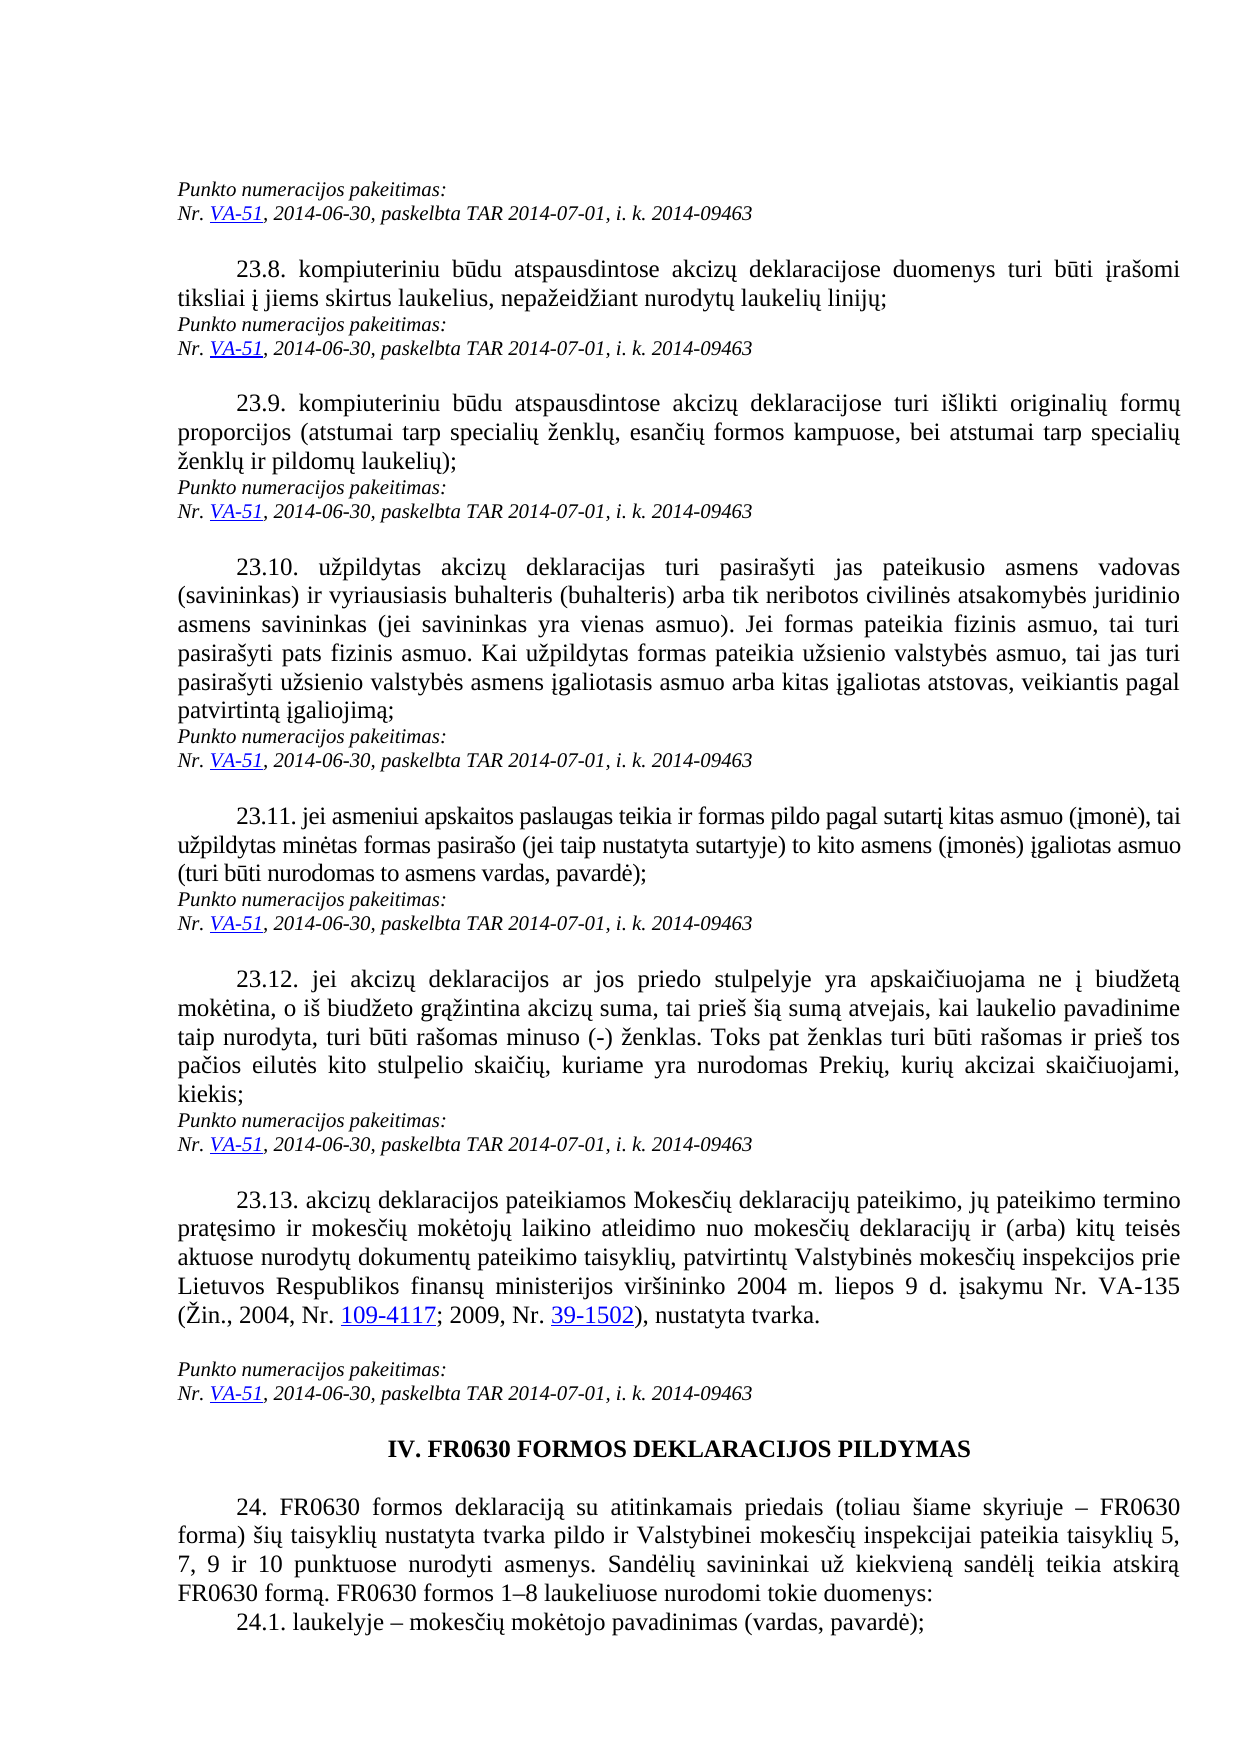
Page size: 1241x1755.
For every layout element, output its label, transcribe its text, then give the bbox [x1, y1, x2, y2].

text Punkto numeracijos pakeitimas: [177, 1357, 1181, 1381]
text Punkto numeracijos pakeitimas: [177, 177, 1181, 201]
text Punkto numeracijos pakeitimas: [177, 475, 1181, 499]
text 24. FR0630 formos deklaraciją su atitinkamais priedais (toliau šiame skyriuje – FR0630 forma) šių taisyklių nustatyta tvarka pildo ir Valstybinei mokesčių inspekcijai pateikia taisyklių 5, 7, 9 ir 10 punktuose nurodyti asmenys. Sandėlių savininkai už kiekvieną sandėlį teikia atskirą FR0630 formą. FR0630 formos 1–8 laukeliuose nurodomi tokie duomenys: [177, 1492, 1181, 1607]
text Punkto numeracijos pakeitimas: [177, 312, 1181, 336]
text 24.1. laukelyje – mokesčių mokėtojo pavadinimas (vardas, pavardė); [177, 1607, 1181, 1635]
text 23.8. kompiuteriniu būdu atspausdintose akcizų deklaracijose duomenys turi būti įrašomi tiksliai į jiems skirtus laukelius, nepažeidžiant nurodytų laukelių linijų; [177, 254, 1181, 312]
text Punkto numeracijos pakeitimas: [177, 1108, 1181, 1132]
text Nr. VA-51, 2014-06-30, paskelbta TAR 2014-07-01, i. k. 2014-09463 [177, 499, 1181, 523]
text 23.9. kompiuteriniu būdu atspausdintose akcizų deklaracijose turi išlikti originalių formų proporcijos (atstumai tarp specialių ženklų, esančių formos kampuose, bei atstumai tarp specialių ženklų ir pildomų laukelių); [177, 388, 1181, 475]
text Nr. VA-51, 2014-06-30, paskelbta TAR 2014-07-01, i. k. 2014-09463 [177, 201, 1181, 225]
text 23.11. jei asmeniui apskaitos paslaugas teikia ir formas pildo pagal sutartį kitas asmuo (įmonė), tai užpildytas minėtas formas pasirašo (jei taip nustatyta sutartyje) to kito asmens (įmonės) įgaliotas asmuo (turi būti nurodomas to asmens vardas, pavardė); [177, 801, 1181, 887]
text 23.12. jei akcizų deklaracijos ar jos priedo stulpelyje yra apskaičiuojama ne į biudžetą mokėtina, o iš biudžeto grąžintina akcizų suma, tai prieš šią sumą atvejais, kai laukelio pavadinime taip nurodyta, turi būti rašomas minuso (-) ženklas. Toks pat ženklas turi būti rašomas ir prieš tos pačios eilutės kito stulpelio skaičių, kuriame yra nurodomas Prekių, kurių akcizai skaičiuojami, kiekis; [177, 964, 1181, 1108]
text Nr. VA-51, 2014-06-30, paskelbta TAR 2014-07-01, i. k. 2014-09463 [177, 1381, 1181, 1405]
text Nr. VA-51, 2014-06-30, paskelbta TAR 2014-07-01, i. k. 2014-09463 [177, 336, 1181, 360]
text 23.13. akcizų deklaracijos pateikiamos Mokesčių deklaracijų pateikimo, jų pateikimo termino pratęsimo ir mokesčių mokėtojų laikino atleidimo nuo mokesčių deklaracijų ir (arba) kitų teisės aktuose nurodytų dokumentų pateikimo taisyklių, patvirtintų Valstybinės mokesčių inspekcijos prie Lietuvos Respublikos finansų ministerijos viršininko 2004 m. liepos 9 d. įsakymu Nr. VA-135 (Žin., 2004, Nr. 109-4117; 2009, Nr. 39-1502), nustatyta tvarka. [177, 1185, 1181, 1328]
text Nr. VA-51, 2014-06-30, paskelbta TAR 2014-07-01, i. k. 2014-09463 [177, 911, 1181, 935]
text 23.10. užpildytas akcizų deklaracijas turi pasirašyti jas pateikusio asmens vadovas (savininkas) ir vyriausiasis buhalteris (buhalteris) arba tik neribotos civilinės atsakomybės juridinio asmens savininkas (jei savininkas yra vienas asmuo). Jei formas pateikia fizinis asmuo, tai turi pasirašyti pats fizinis asmuo. Kai užpildytas formas pateikia užsienio valstybės asmuo, tai jas turi pasirašyti užsienio valstybės asmens įgaliotasis asmuo arba kitas įgaliotas atstovas, veikiantis pagal patvirtintą įgaliojimą; [177, 552, 1181, 724]
text Punkto numeracijos pakeitimas: [177, 887, 1181, 911]
text Nr. VA-51, 2014-06-30, paskelbta TAR 2014-07-01, i. k. 2014-09463 [177, 748, 1181, 772]
text Nr. VA-51, 2014-06-30, paskelbta TAR 2014-07-01, i. k. 2014-09463 [177, 1132, 1181, 1156]
text IV. FR0630 FORMOS DEKLARACIJOS PILDYMAS [177, 1434, 1181, 1463]
text Punkto numeracijos pakeitimas: [177, 724, 1181, 748]
